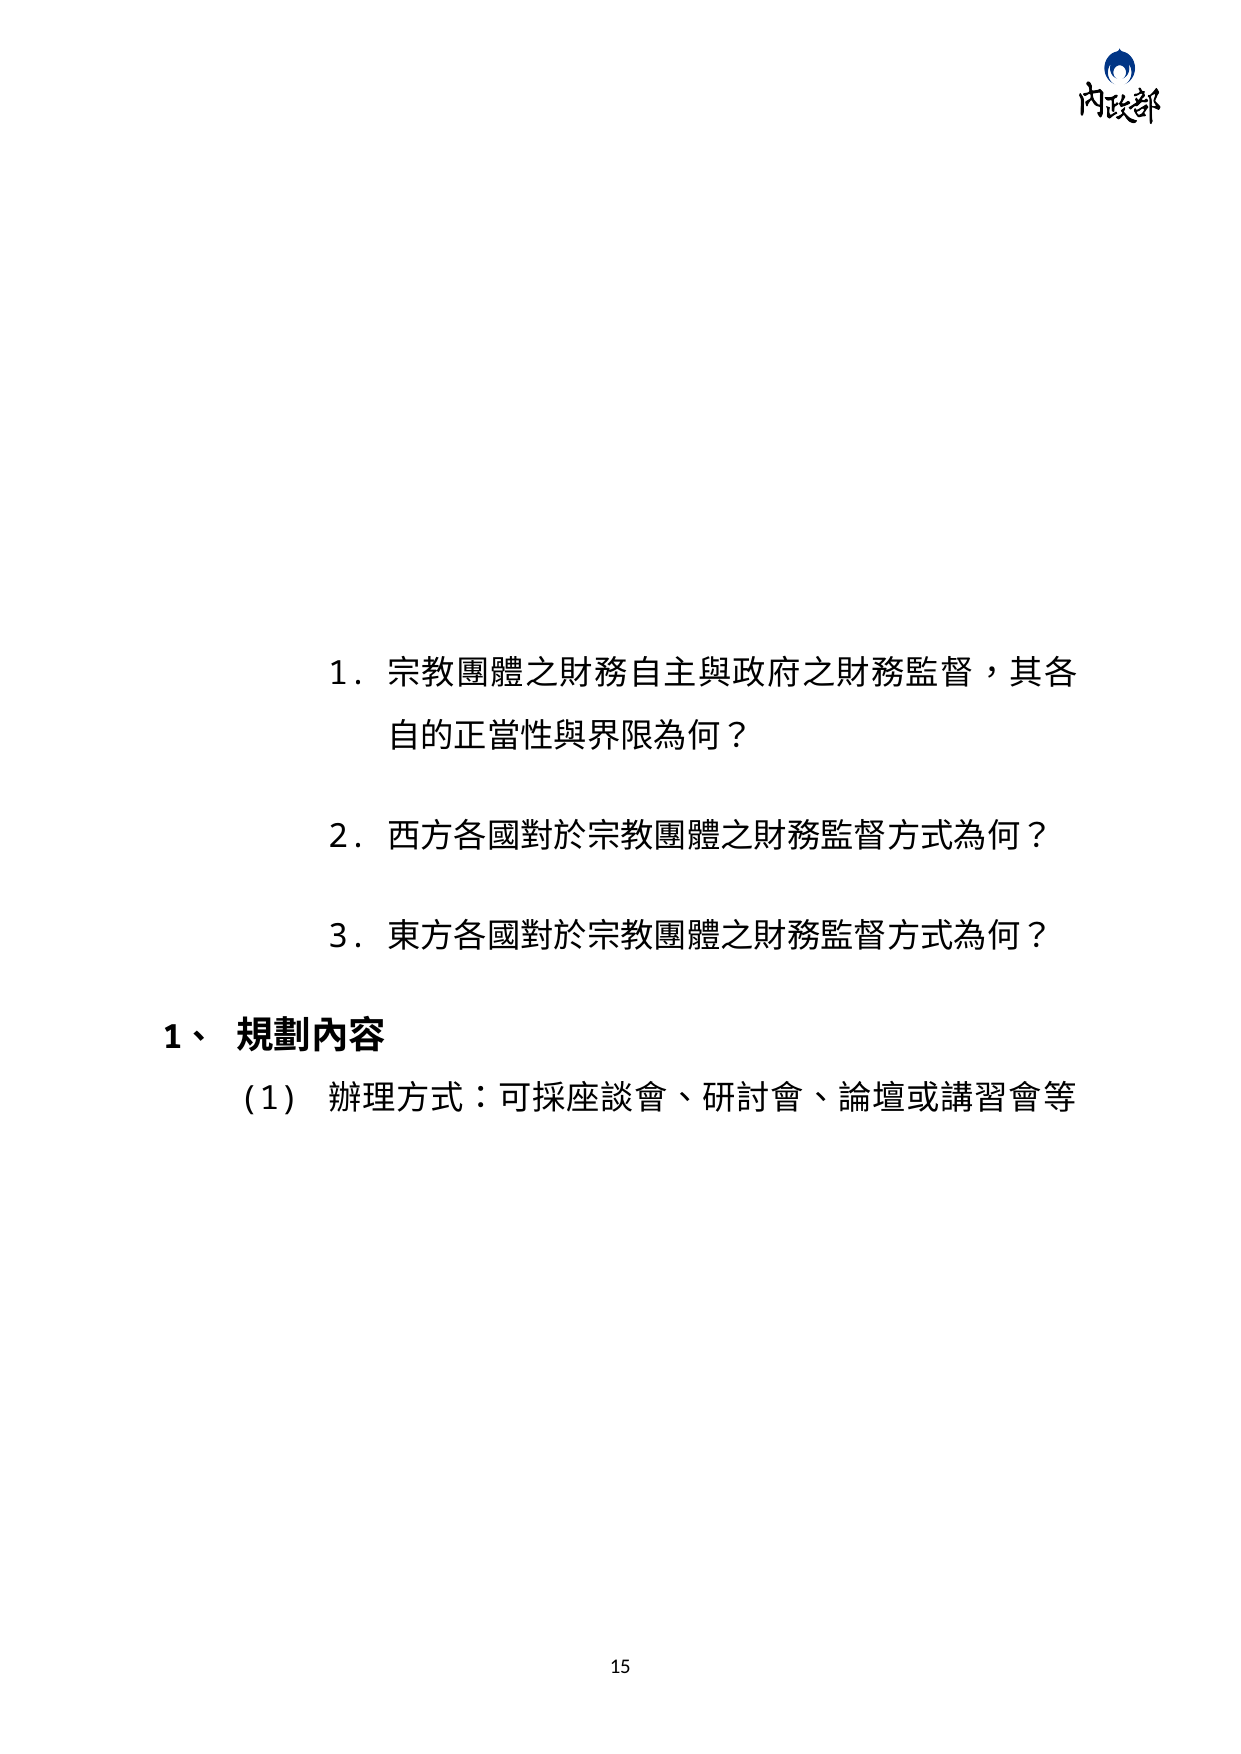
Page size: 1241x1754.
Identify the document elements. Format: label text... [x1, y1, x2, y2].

list 宗教團體之財務自主與政府之財務監督，其各自的正當性與界限為何？ [328, 628, 1078, 753]
picture [1010, 0, 1228, 172]
list 西方各國對於宗教團體之財務監督方式為何？ [328, 791, 1078, 853]
list 東方各國對於宗教團體之財務監督方式為何？ [328, 891, 1078, 953]
list 規劃內容 [162, 991, 1078, 1053]
list 辦理方式：可採座談會、研討會、論壇或講習會等 [239, 1053, 1078, 1116]
